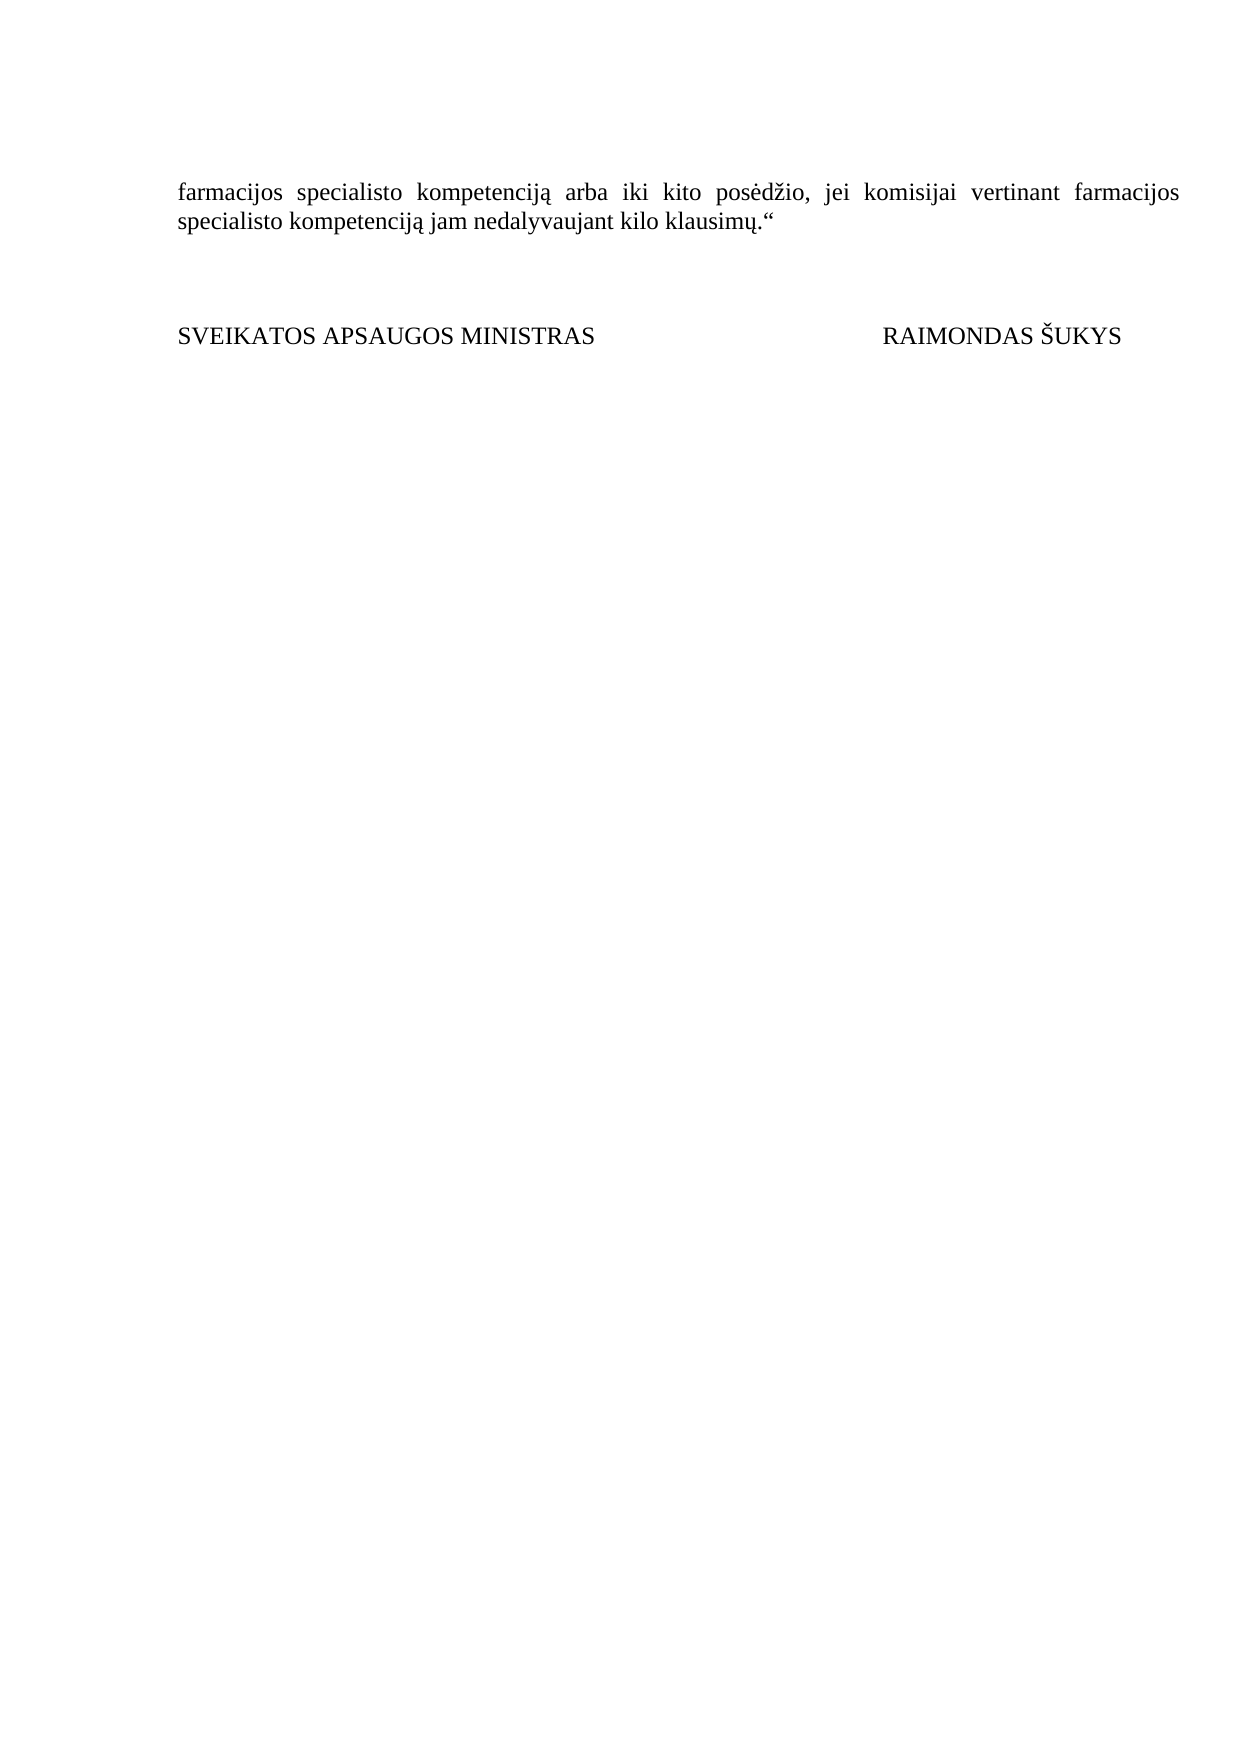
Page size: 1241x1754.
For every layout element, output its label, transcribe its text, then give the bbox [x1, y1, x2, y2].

text SVEIKATOS APSAUGOS MINISTRAS RAIMONDAS ŠUKYS [177, 321, 1181, 350]
text farmacijos specialisto kompetenciją arba iki kito posėdžio, jei komisijai vertinant farmacijos specialisto kompetenciją jam nedalyvaujant kilo klausimų.“ [177, 177, 1181, 235]
